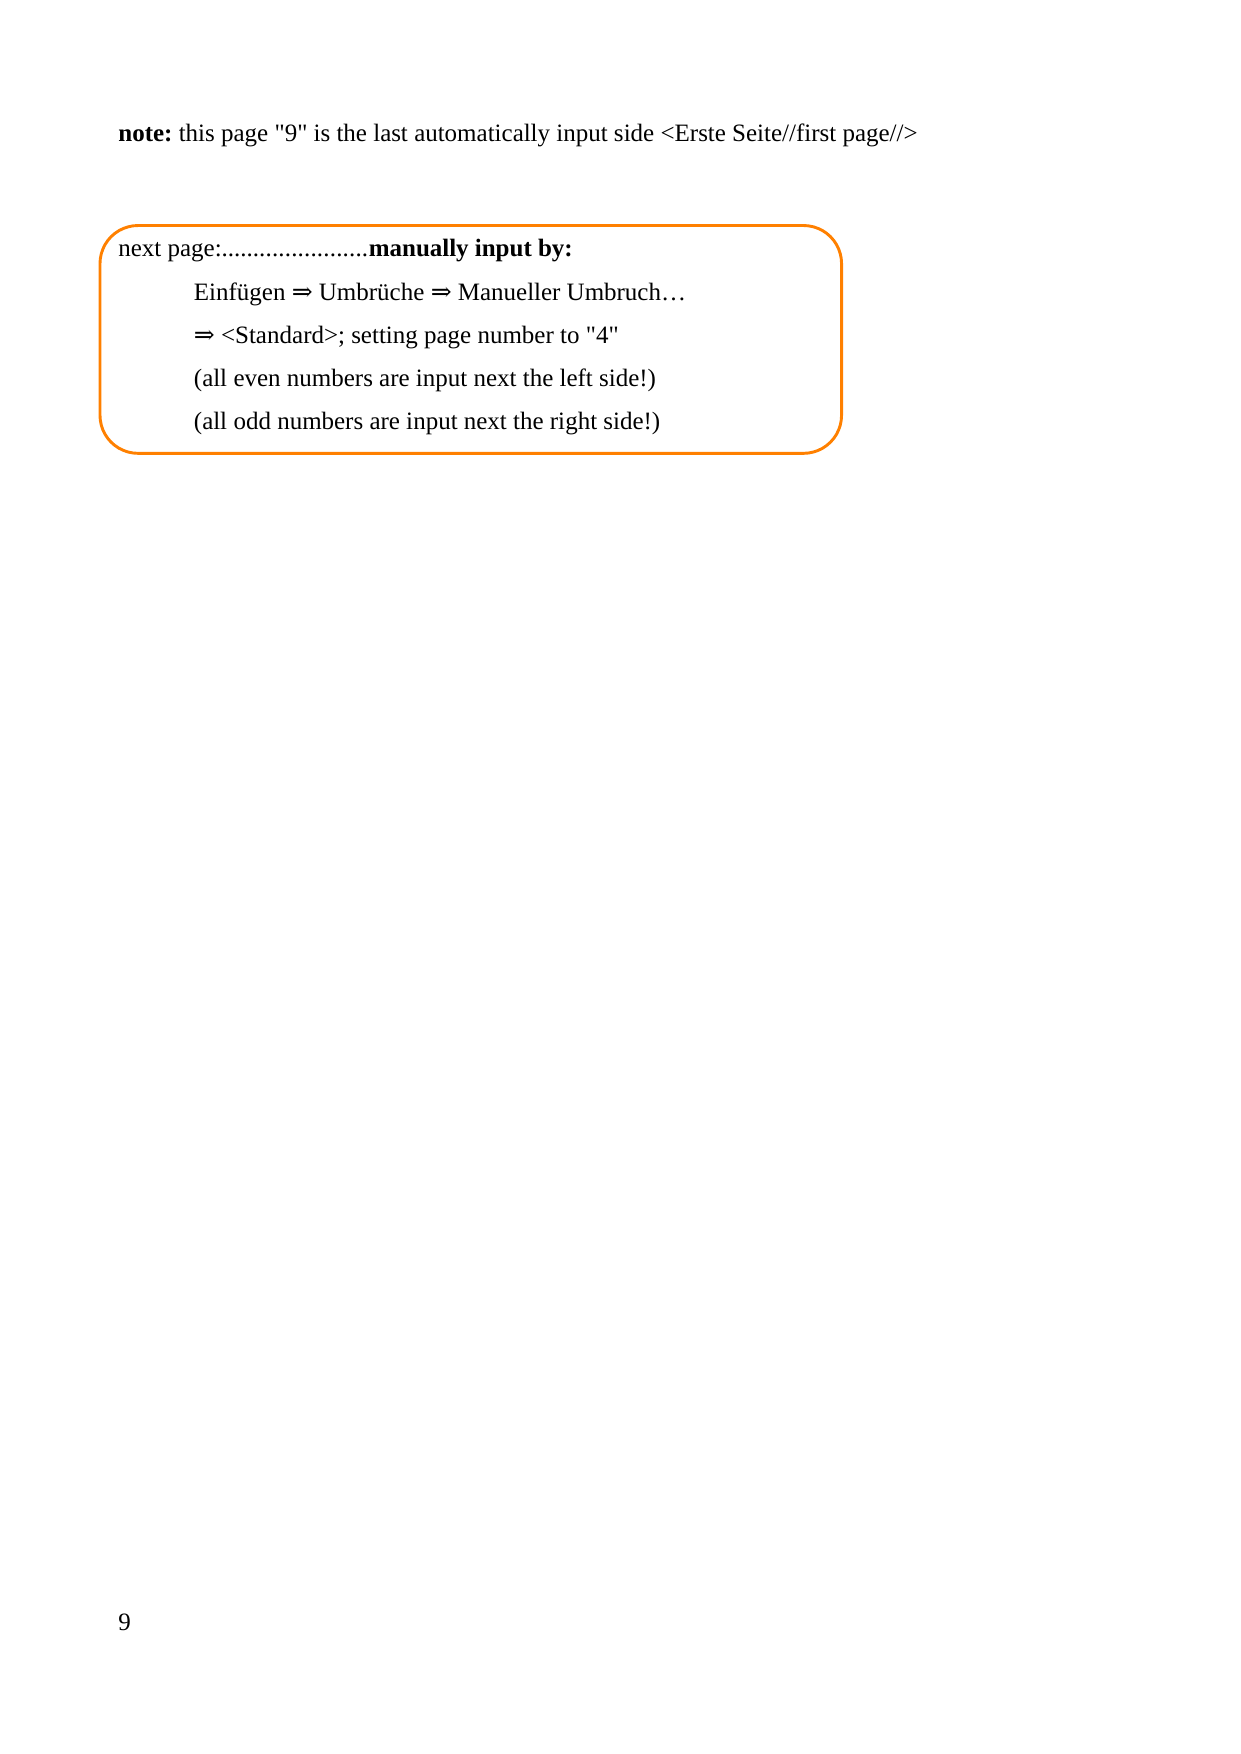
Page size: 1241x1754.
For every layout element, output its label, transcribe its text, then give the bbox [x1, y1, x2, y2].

text [830, 233, 1122, 435]
text note: this page "9" is the last automatically input side <Erste Seite//first page//> [118, 118, 1122, 147]
text next page: manually input by: Einfügen ⇒ Umbrüche ⇒ Manueller Umbruch… ⇒ <Standard>; setting page number to "4" (all even numbers are input next the left side!) (all odd numbers are input next the right side!) [118, 233, 840, 435]
